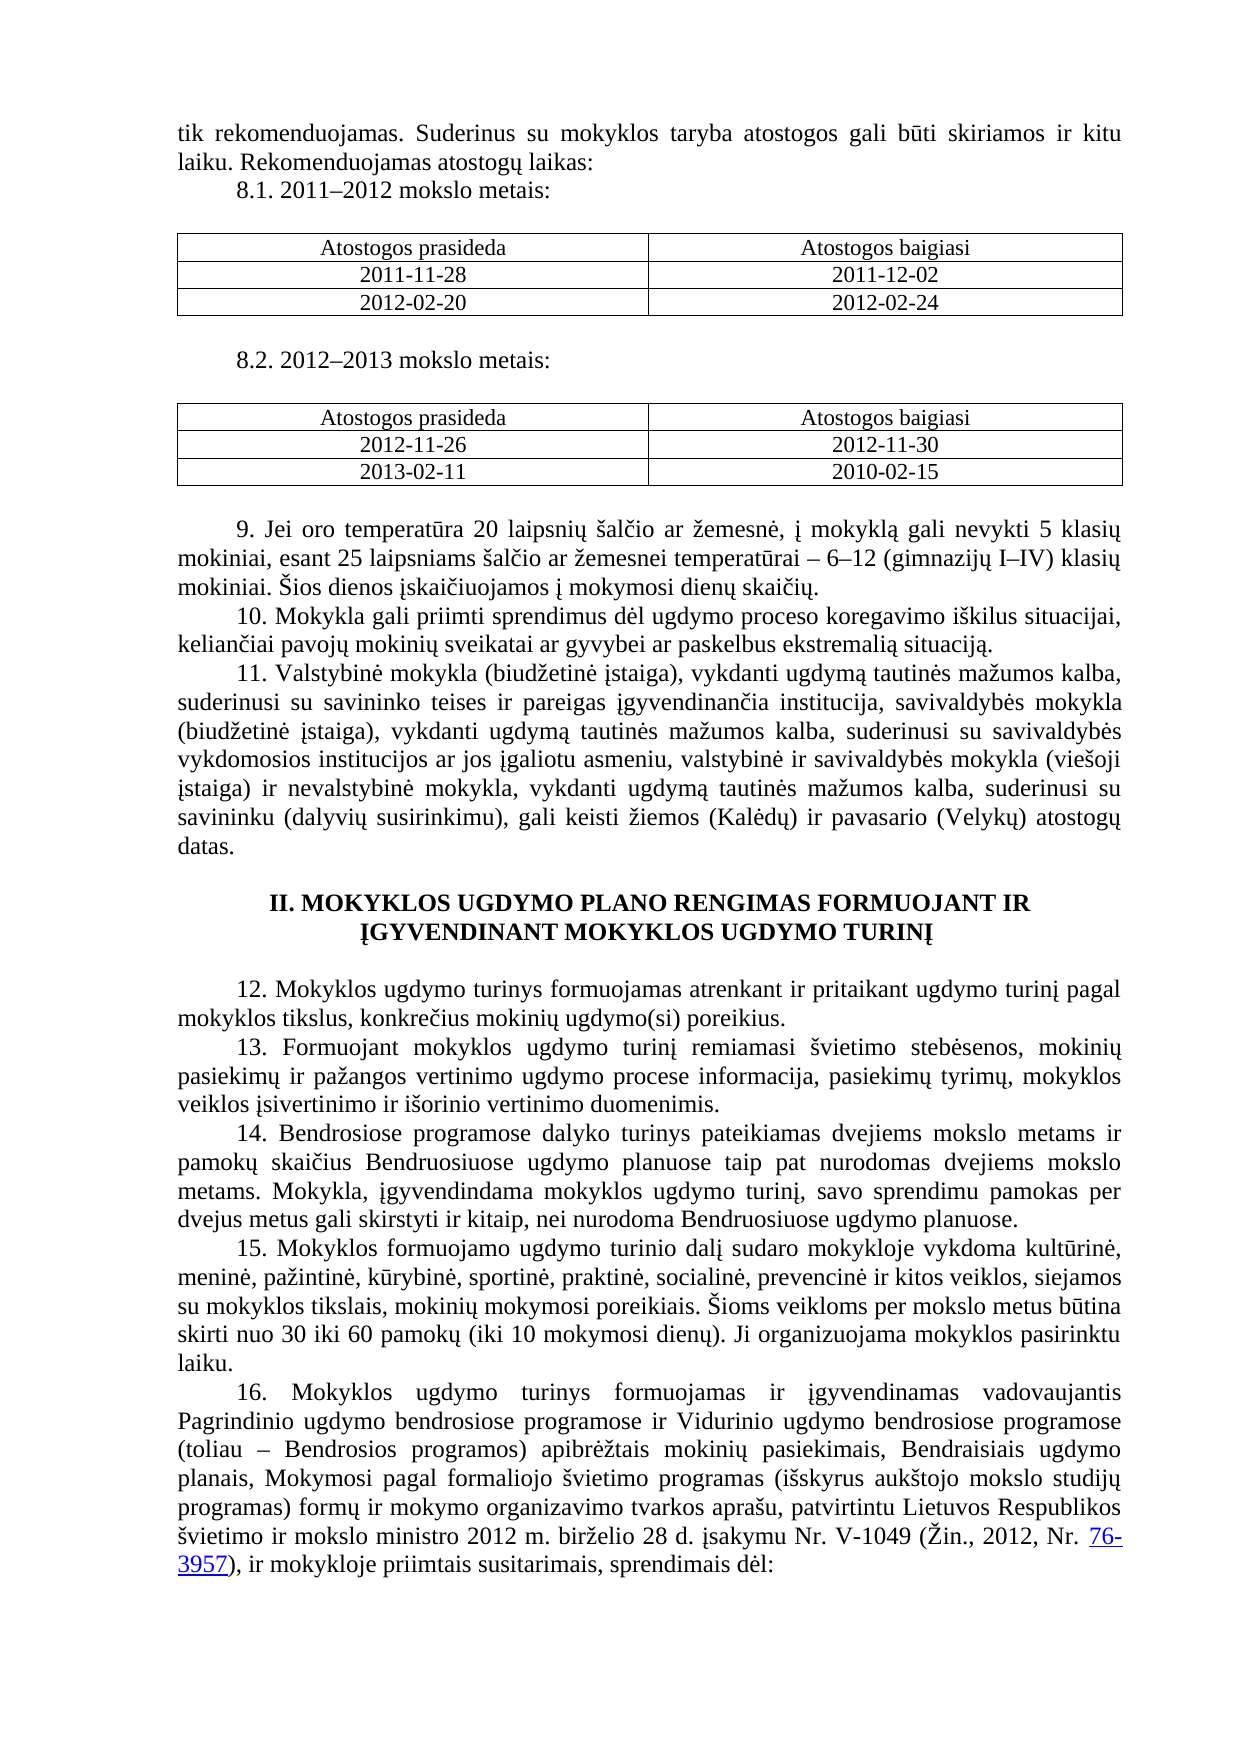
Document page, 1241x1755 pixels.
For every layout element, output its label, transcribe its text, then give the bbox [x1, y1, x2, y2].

text tik rekomenduojamas. Suderinus su mokyklos taryba atostogos gali būti skiriamos ir kitu laiku. Rekomenduojamas atostogų laikas: [177, 118, 1122, 176]
text 12. Mokyklos ugdymo turinys formuojamas atrenkant ir pritaikant ugdymo turinį pagal mokyklos tikslus, konkrečius mokinių ugdymo(si) poreikius. [177, 974, 1122, 1032]
table_header Atostogos baigiasi [649, 234, 1122, 261]
text 9. Jei oro temperatūra 20 laipsnių šalčio ar žemesnė, į mokyklą gali nevykti 5 klasių mokiniai, esant 25 laipsniams šalčio ar žemesnei temperatūrai – 6–12 (gimnazijų I–IV) klasių mokiniai. Šios dienos įskaičiuojamos į mokymosi dienų skaičių. [177, 514, 1122, 601]
text 16. Mokyklos ugdymo turinys formuojamas ir įgyvendinamas vadovaujantis Pagrindinio ugdymo bendrosiose programose ir Vidurinio ugdymo bendrosiose programose (toliau – Bendrosios programos) apibrėžtais mokinių pasiekimais, Bendraisiais ugdymo planais, Mokymosi pagal formaliojo švietimo programas (išskyrus aukštojo mokslo studijų programas) formų ir mokymo organizavimo tvarkos aprašu, patvirtintu Lietuvos Respublikos švietimo ir mokslo ministro 2012 m. birželio 28 d. įsakymu Nr. V-1049 (Žin., 2012, Nr. 76-3957), ir mokykloje priimtais susitarimais, sprendimais dėl: [177, 1377, 1122, 1578]
table_cell 2013-02-11 [178, 459, 648, 485]
table_cell 2012-02-24 [649, 289, 1122, 315]
table_header Atostogos prasideda [178, 404, 648, 430]
table_cell 2012-02-20 [178, 289, 648, 315]
table_cell 2012-11-26 [178, 431, 648, 457]
text 14. Bendrosiose programose dalyko turinys pateikiamas dvejiems mokslo metams ir pamokų skaičius Bendruosiuose ugdymo planuose taip pat nurodomas dvejiems mokslo metams. Mokykla, įgyvendindama mokyklos ugdymo turinį, savo sprendimu pamokas per dvejus metus gali skirstyti ir kitaip, nei nurodoma Bendruosiuose ugdymo planuose. [177, 1118, 1122, 1233]
text 8.2. 2012–2013 mokslo metais: [177, 345, 1122, 374]
table_header Atostogos prasideda [178, 234, 648, 261]
text II. MOKYKLOS UGDYMO PLANO RENGIMAS FORMUOJANT IR ĮGYVENDINANT MOKYKLOS UGDYMO TURINĮ [177, 888, 1122, 946]
table_header Atostogos baigiasi [649, 404, 1122, 430]
table_cell 2011-11-28 [178, 262, 648, 288]
text 11. Valstybinė mokykla (biudžetinė įstaiga), vykdanti ugdymą tautinės mažumos kalba, suderinusi su savininko teises ir pareigas įgyvendinančia institucija, savivaldybės mokykla (biudžetinė įstaiga), vykdanti ugdymą tautinės mažumos kalba, suderinusi su savivaldybės vykdomosios institucijos ar jos įgaliotu asmeniu, valstybinė ir savivaldybės mokykla (viešoji įstaiga) ir nevalstybinė mokykla, vykdanti ugdymą tautinės mažumos kalba, suderinusi su savininku (dalyvių susirinkimu), gali keisti žiemos (Kalėdų) ir pavasario (Velykų) atostogų datas. [177, 658, 1122, 859]
text 8.1. 2011–2012 mokslo metais: [177, 176, 1122, 204]
table_cell 2011-12-02 [649, 262, 1122, 288]
table_cell 2012-11-30 [649, 431, 1122, 457]
text 13. Formuojant mokyklos ugdymo turinį remiamasi švietimo stebėsenos, mokinių pasiekimų ir pažangos vertinimo ugdymo procese informacija, pasiekimų tyrimų, mokyklos veiklos įsivertinimo ir išorinio vertinimo duomenimis. [177, 1032, 1122, 1118]
text 15. Mokyklos formuojamo ugdymo turinio dalį sudaro mokykloje vykdoma kultūrinė, meninė, pažintinė, kūrybinė, sportinė, praktinė, socialinė, prevencinė ir kitos veiklos, siejamos su mokyklos tikslais, mokinių mokymosi poreikiais. Šioms veikloms per mokslo metus būtina skirti nuo 30 iki 60 pamokų (iki 10 mokymosi dienų). Ji organizuojama mokyklos pasirinktu laiku. [177, 1233, 1122, 1377]
table_cell 2010-02-15 [649, 459, 1122, 485]
text 10. Mokykla gali priimti sprendimus dėl ugdymo proceso koregavimo iškilus situacijai, keliančiai pavojų mokinių sveikatai ar gyvybei ar paskelbus ekstremalią situaciją. [177, 601, 1122, 658]
